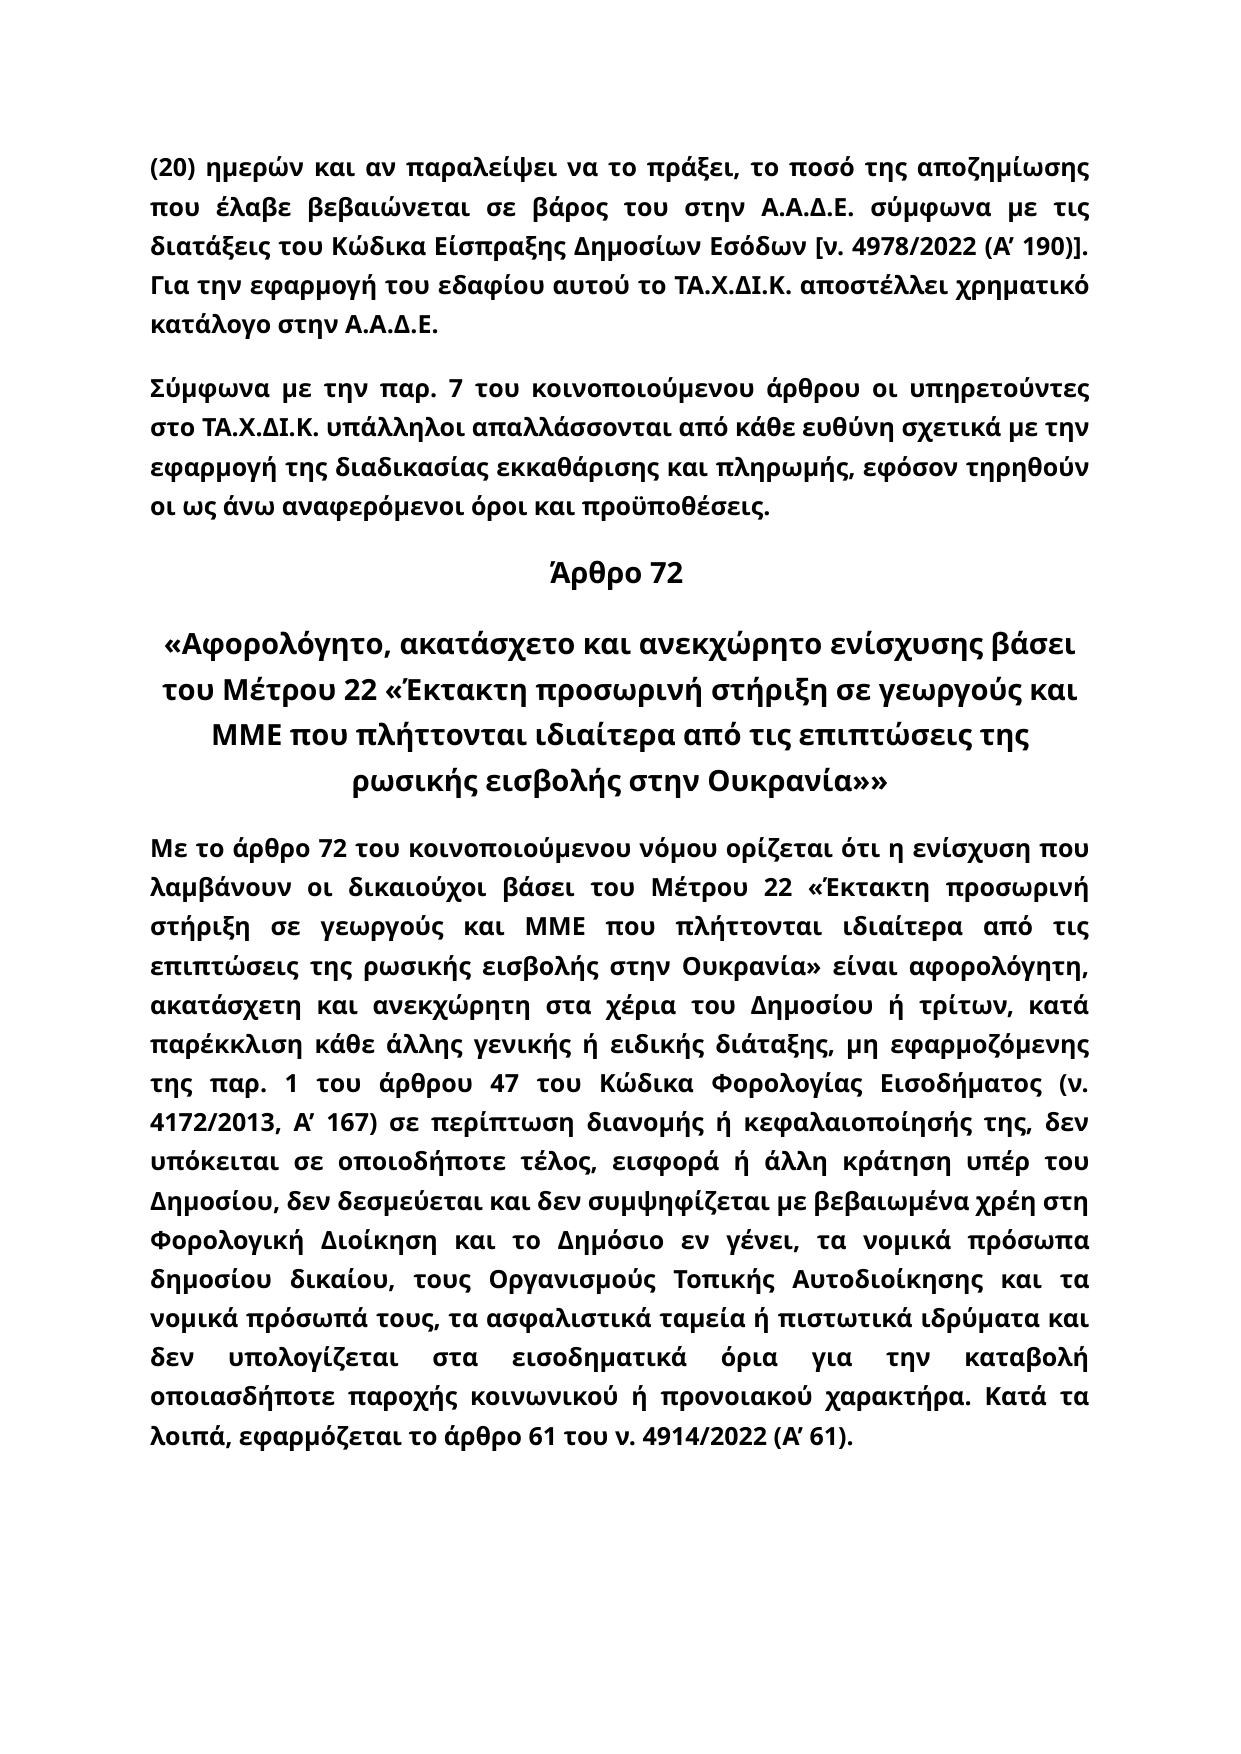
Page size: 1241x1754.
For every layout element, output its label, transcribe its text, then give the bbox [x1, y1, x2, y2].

text Με το άρθρο 72 του κοινοποιούμενου νόμου ορίζεται ότι η ενίσχυση που λαμβάνουν οι δικαιούχοι βάσει του Μέτρου 22 «Έκτακτη προσωρινή στήριξη σε γεωργούς και ΜΜΕ που πλήττονται ιδιαίτερα από τις επιπτώσεις της ρωσικής εισβολής στην Ουκρανία» είναι αφορολόγητη, ακατάσχετη και ανεκχώρητη στα χέρια του Δημοσίου ή τρίτων, κατά παρέκκλιση κάθε άλλης γενικής ή ειδικής διάταξης, μη εφαρμοζόμενης της παρ. 1 του άρθρου 47 του Κώδικα Φορολογίας Εισοδήματος (ν. 4172/2013, Α’ 167) σε περίπτωση διανομής ή κεφαλαιοποίησής της, δεν υπόκειται σε οποιοδήποτε τέλος, εισφορά ή άλλη κράτηση υπέρ του Δημοσίου, δεν δεσμεύεται και δεν συμψηφίζεται με βεβαιωμένα χρέη στη Φορολογική Διοίκηση και το Δημόσιο εν γένει, τα νομικά πρόσωπα δημοσίου δικαίου, τους Οργανισμούς Τοπικής Αυτοδιοίκησης και τα νομικά πρόσωπά τους, τα ασφαλιστικά ταμεία ή πιστωτικά ιδρύματα και δεν υπολογίζεται στα εισοδηματικά όρια για την καταβολή οποιασδήποτε παροχής κοινωνικού ή προνοιακού χαρακτήρα. Κατά τα λοιπά, εφαρμόζεται το άρθρο 61 του ν. 4914/2022 (Α’ 61). [150, 831, 1090, 1452]
text (20) ημερών και αν παραλείψει να το πράξει, το ποσό της αποζημίωσης που έλαβε βεβαιώνεται σε βάρος του στην Α.Α.Δ.Ε. σύμφωνα με τις διατάξεις του Κώδικα Είσπραξης Δημοσίων Εσόδων [ν. 4978/2022 (Α’ 190)]. Για την εφαρμογή του εδαφίου αυτού το ΤΑ.Χ.ΔΙ.Κ. αποστέλλει χρηματικό κατάλογο στην Α.Α.Δ.Ε. [150, 150, 1090, 341]
subtitle Άρθρο 72 [150, 552, 1090, 592]
text Σύμφωνα με την παρ. 7 του κοινοποιούμενου άρθρου οι υπηρετούντες στο ΤΑ.Χ.ΔΙ.Κ. υπάλληλοι απαλλάσσονται από κάθε ευθύνη σχετικά με την εφαρμογή της διαδικασίας εκκαθάρισης και πληρωμής, εφόσον τηρηθούν οι ως άνω αναφερόμενοι όροι και προϋποθέσεις. [150, 371, 1090, 522]
subtitle «Αφορολόγητο, ακατάσχετο και ανεκχώρητο ενίσχυσης βάσει του Μέτρου 22 «Έκτακτη προσωρινή στήριξη σε γεωργούς και ΜΜΕ που πλήττονται ιδιαίτερα από τις επιπτώσεις της ρωσικής εισβολής στην Ουκρανία»» [150, 623, 1090, 800]
